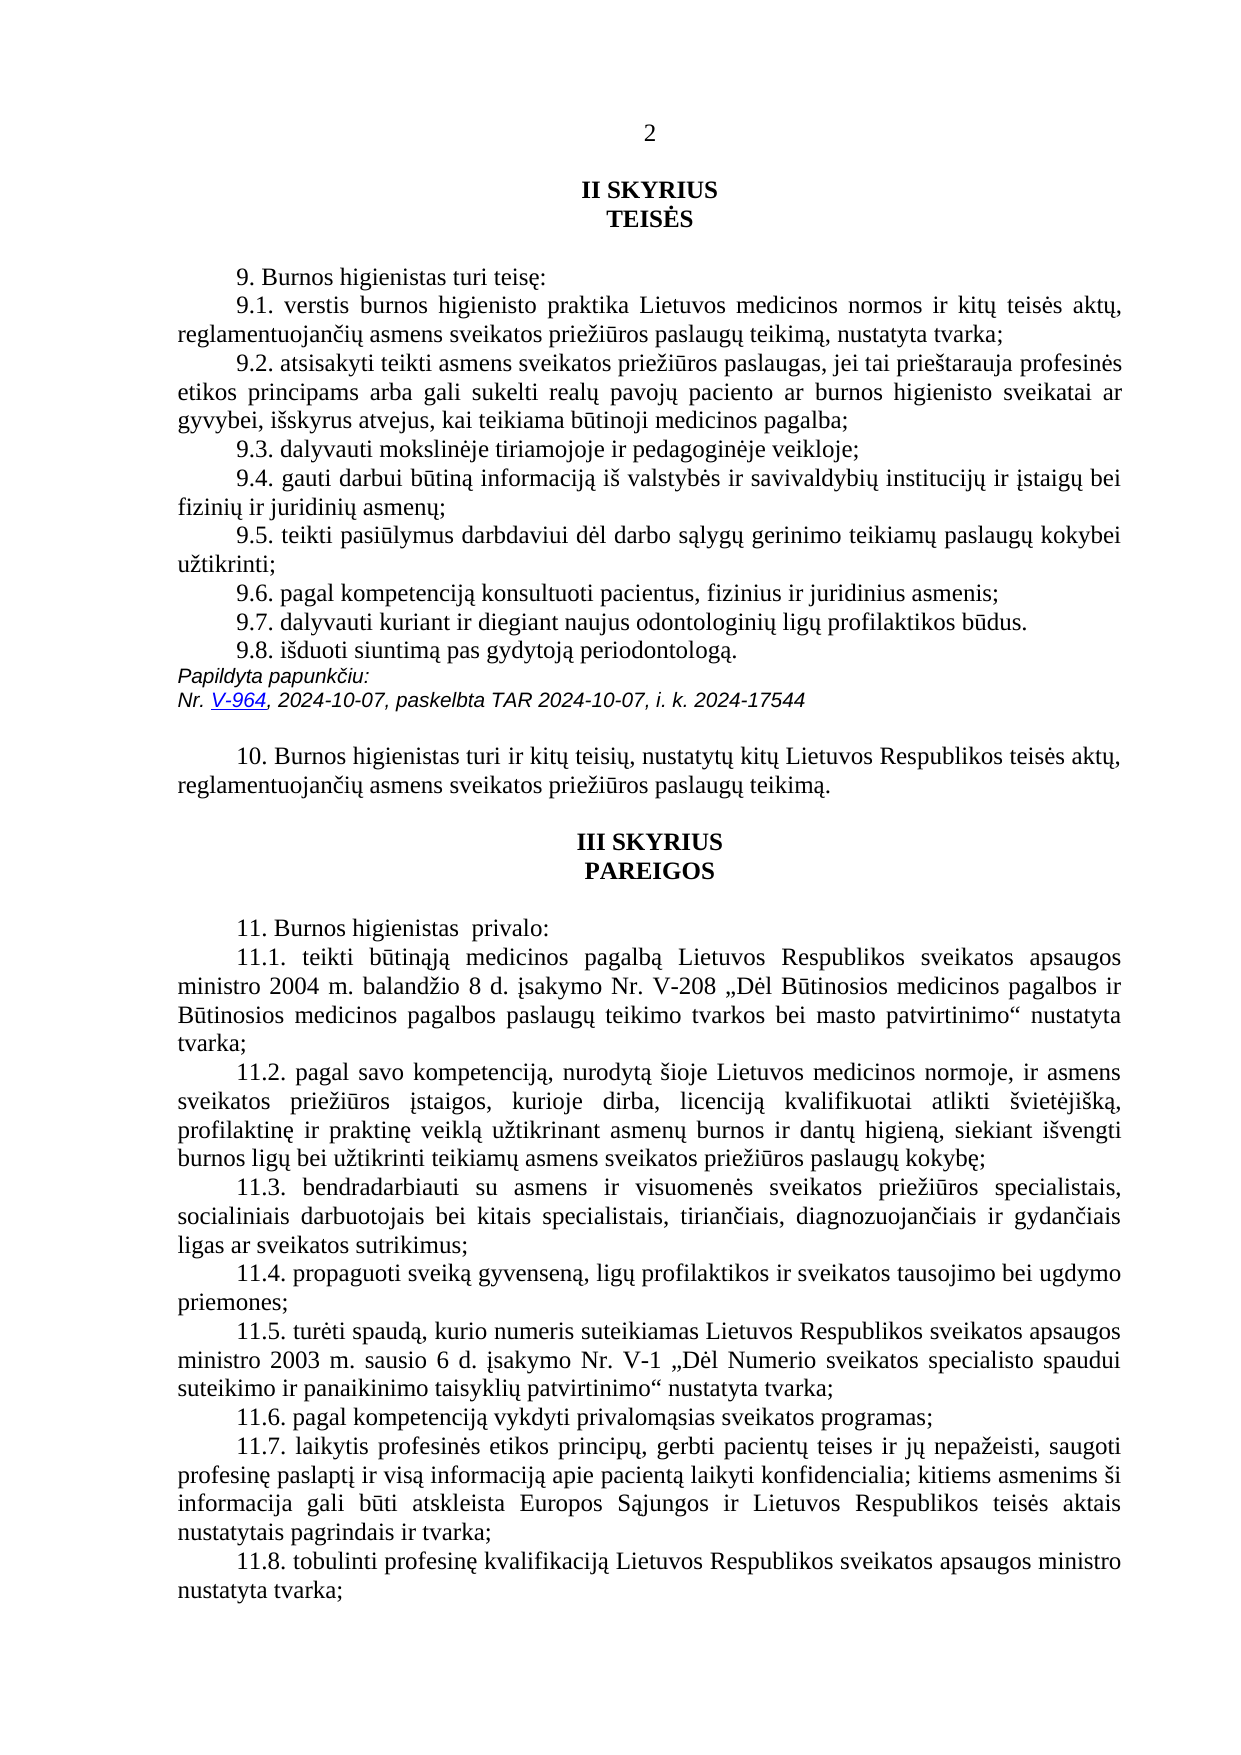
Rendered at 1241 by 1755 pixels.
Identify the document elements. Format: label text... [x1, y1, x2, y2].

text 11.7. laikytis profesinės etikos principų, gerbti pacientų teises ir jų nepažeisti, saugoti profesinę paslaptį ir visą informaciją apie pacientą laikyti konfidencialia; kitiems asmenims ši informacija gali būti atskleista Europos Sąjungos ir Lietuvos Respublikos teisės aktais nustatytais pagrindais ir tvarka; [177, 1431, 1122, 1546]
text 9. Burnos higienistas turi teisę: [177, 262, 1122, 291]
text III SKYRIUS [177, 827, 1122, 856]
text 9.4. gauti darbui būtiną informaciją iš valstybės ir savivaldybių institucijų ir įstaigų bei fizinių ir juridinių asmenų; [177, 463, 1122, 521]
text TEISĖS [177, 204, 1122, 233]
text II SKYRIUS [177, 176, 1122, 204]
text 9.2. atsisakyti teikti asmens sveikatos priežiūros paslaugas, jei tai prieštarauja profesinės etikos principams arba gali sukelti realų pavojų paciento ar burnos higienisto sveikatai ar gyvybei, išskyrus atvejus, kai teikiama būtinoji medicinos pagalba; [177, 348, 1122, 434]
text 9.7. dalyvauti kuriant ir diegiant naujus odontologinių ligų profilaktikos būdus. [177, 607, 1122, 636]
text 11.5. turėti spaudą, kurio numeris suteikiamas Lietuvos Respublikos sveikatos apsaugos ministro 2003 m. sausio 6 d. įsakymo Nr. V-1 „Dėl Numerio sveikatos specialisto spaudui suteikimo ir panaikinimo taisyklių patvirtinimo“ nustatyta tvarka; [177, 1316, 1122, 1402]
text Nr. V-964, 2024-10-07, paskelbta TAR 2024-10-07, i. k. 2024-17544 [177, 688, 1122, 712]
text 11.8. tobulinti profesinę kvalifikaciją Lietuvos Respublikos sveikatos apsaugos ministro nustatyta tvarka; [177, 1546, 1122, 1603]
text 9.6. pagal kompetenciją konsultuoti pacientus, fizinius ir juridinius asmenis; [177, 578, 1122, 607]
text 9.8. išduoti siuntimą pas gydytoją periodontologą. [177, 636, 1122, 664]
text 9.5. teikti pasiūlymus darbdaviui dėl darbo sąlygų gerinimo teikiamų paslaugų kokybei užtikrinti; [177, 521, 1122, 578]
text 11.1. teikti būtinąją medicinos pagalbą Lietuvos Respublikos sveikatos apsaugos ministro 2004 m. balandžio 8 d. įsakymo Nr. V-208 „Dėl Būtinosios medicinos pagalbos ir Būtinosios medicinos pagalbos paslaugų teikimo tvarkos bei masto patvirtinimo“ nustatyta tvarka; [177, 942, 1122, 1057]
text 11.2. pagal savo kompetenciją, nurodytą šioje Lietuvos medicinos normoje, ir asmens sveikatos priežiūros įstaigos, kurioje dirba, licenciją kvalifikuotai atlikti švietėjišką, profilaktinę ir praktinę veiklą užtikrinant asmenų burnos ir dantų higieną, siekiant išvengti burnos ligų bei užtikrinti teikiamų asmens sveikatos priežiūros paslaugų kokybę; [177, 1057, 1122, 1172]
text 11. Burnos higienistas privalo: [177, 913, 1122, 942]
text 11.4. propaguoti sveiką gyvenseną, ligų profilaktikos ir sveikatos tausojimo bei ugdymo priemones; [177, 1258, 1122, 1316]
text Papildyta papunkčiu: [177, 664, 1122, 688]
text 10. Burnos higienistas turi ir kitų teisių, nustatytų kitų Lietuvos Respublikos teisės aktų, reglamentuojančių asmens sveikatos priežiūros paslaugų teikimą. [177, 741, 1122, 798]
text 9.1. verstis burnos higienisto praktika Lietuvos medicinos normos ir kitų teisės aktų, reglamentuojančių asmens sveikatos priežiūros paslaugų teikimą, nustatyta tvarka; [177, 291, 1122, 348]
text 9.3. dalyvauti mokslinėje tiriamojoje ir pedagoginėje veikloje; [177, 434, 1122, 463]
text 11.6. pagal kompetenciją vykdyti privalomąsias sveikatos programas; [177, 1402, 1122, 1431]
text PAREIGOS [177, 856, 1122, 885]
text 11.3. bendradarbiauti su asmens ir visuomenės sveikatos priežiūros specialistais, socialiniais darbuotojais bei kitais specialistais, tiriančiais, diagnozuojančiais ir gydančiais ligas ar sveikatos sutrikimus; [177, 1172, 1122, 1258]
